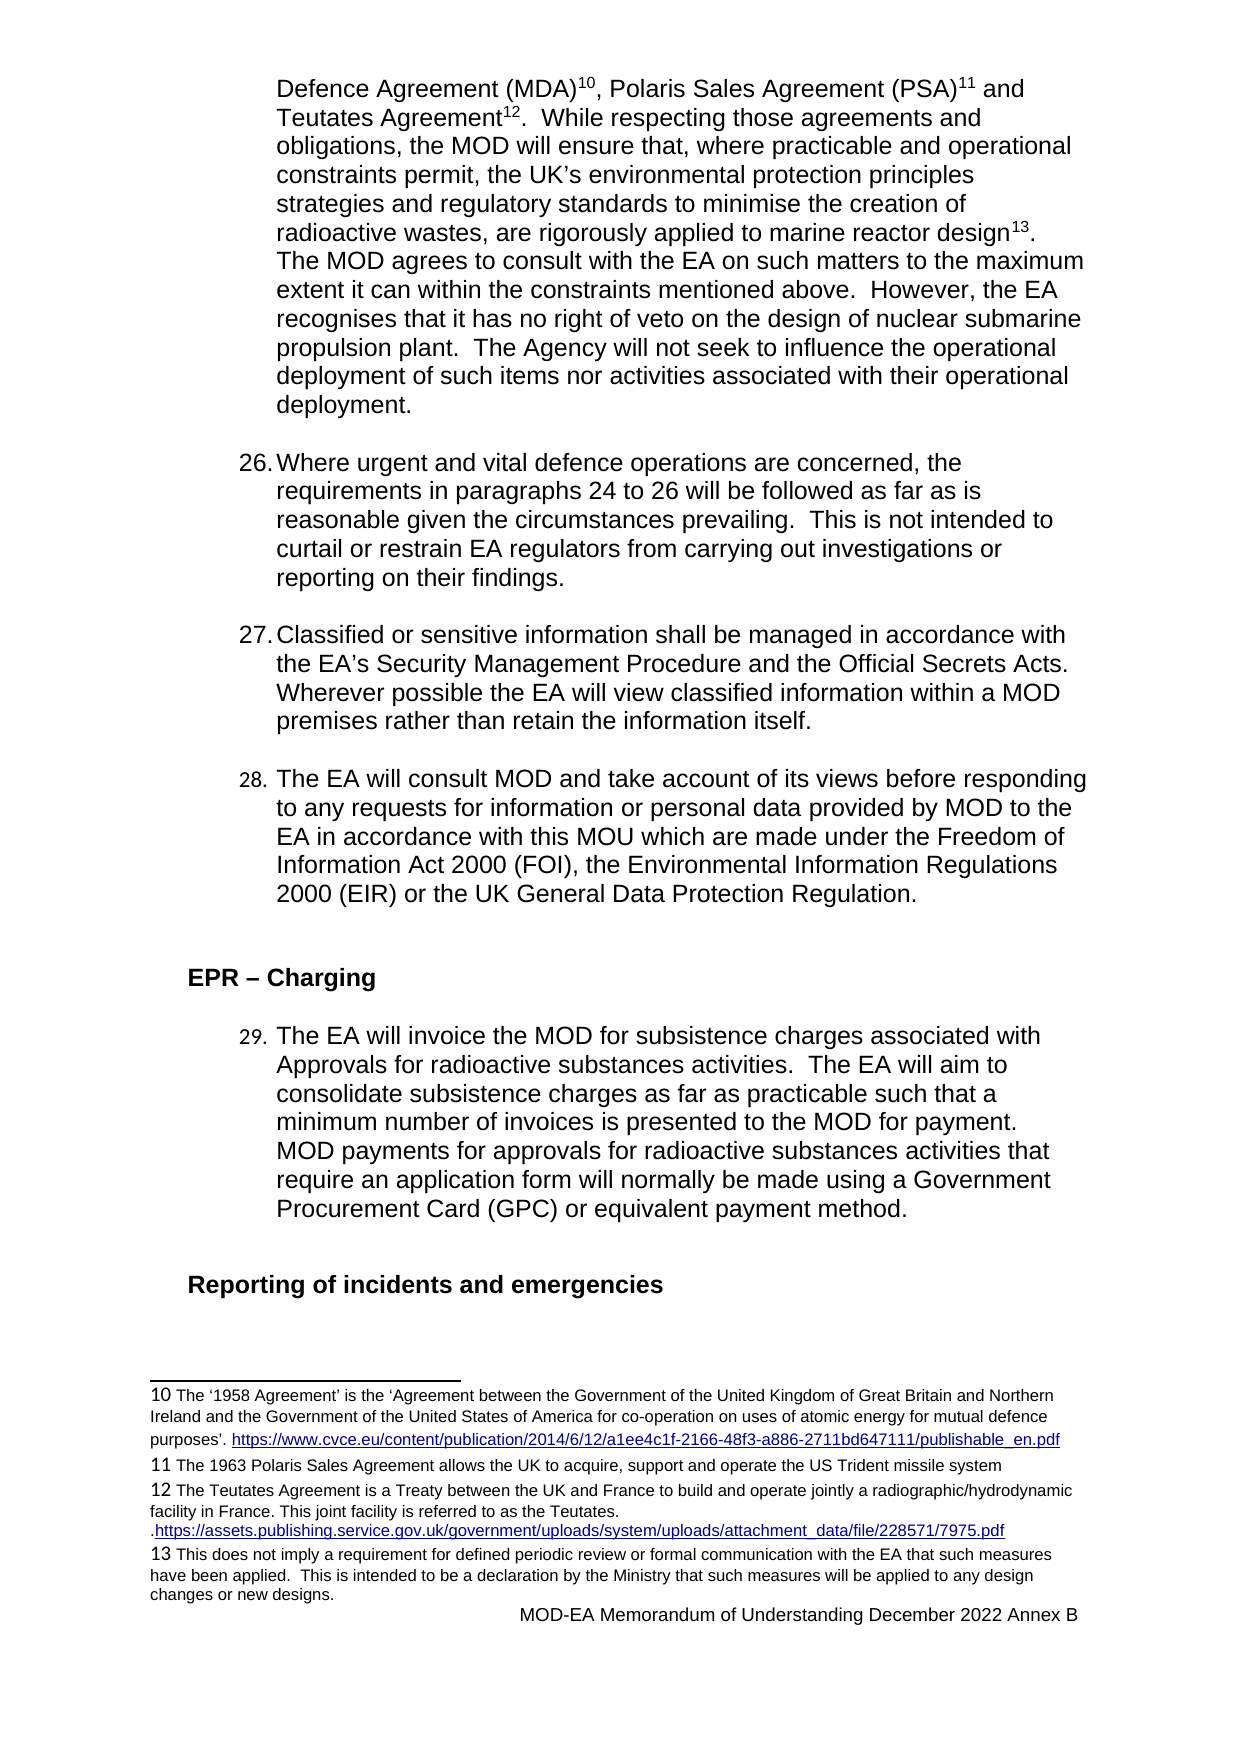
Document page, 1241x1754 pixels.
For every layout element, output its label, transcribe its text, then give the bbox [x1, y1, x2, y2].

list The Teutates Agreement is a Treaty between the UK and France to build and operate jointly a radiographic/hydrodynamic facility in France. This joint facility is referred to as the Teutates. [150, 1476, 1090, 1521]
text Reporting of incidents and emergencies [150, 1270, 1090, 1298]
list The 1963 Polaris Sales Agreement allows the UK to acquire, support and operate the US Trident missile system [150, 1451, 1090, 1476]
list Defence Agreement (MDA), Polaris Sales Agreement (PSA) and Teutates Agreement. While respecting those agreements and obligations, the MOD will ensure that, where practicable and operational constraints permit, the UK’s environmental protection principles strategies and regulatory standards to minimise the creation of radioactive wastes, are rigorously applied to marine reactor design. The MOD agrees to consult with the EA on such matters to the maximum extent it can within the constraints mentioned above. However, the EA recognises that it has no right of veto on the design of nuclear submarine propulsion plant. The Agency will not seek to influence the operational deployment of such items nor activities associated with their operational deployment. [239, 74, 1090, 419]
list The ‘1958 Agreement’ is the ‘Agreement between the Government of the United Kingdom of Great Britain and Northern Ireland and the Government of the United States of America for co-operation on uses of atomic energy for mutual defence purposes’. https://www.cvce.eu/content/publication/2014/6/12/a1ee4c1f-2166-48f3-a886-2711bd647111/publishable_en.pdf [150, 1381, 1090, 1451]
list Classified or sensitive information shall be managed in accordance with the EA’s Security Management Procedure and the Official Secrets Acts. Wherever possible the EA will view classified information within a MOD premises rather than retain the information itself. [239, 620, 1090, 735]
list Where urgent and vital defence operations are concerned, the requirements in paragraphs 24 to 26 will be followed as far as is reasonable given the circumstances prevailing. This is not intended to curtail or restrain EA regulators from carrying out investigations or reporting on their findings. [239, 447, 1090, 591]
list The EA will invoice the MOD for subsistence charges associated with Approvals for radioactive substances activities. The EA will aim to consolidate subsistence charges as far as practicable such that a minimum number of invoices is presented to the MOD for payment. MOD payments for approvals for radioactive substances activities that require an application form will normally be made using a Government Procurement Card (GPC) or equivalent payment method. [239, 1021, 1090, 1222]
list .https://assets.publishing.service.gov.uk/government/uploads/system/uploads/attachment_data/file/228571/7975.pdf [150, 1521, 1090, 1540]
text EPR – Charging [150, 963, 1090, 992]
list This does not imply a requirement for defined periodic review or formal communication with the EA that such measures have been applied. This is intended to be a declaration by the Ministry that such measures will be applied to any design changes or new designs. [150, 1540, 1090, 1604]
list The EA will consult MOD and take account of its views before responding to any requests for information or personal data provided by MOD to the EA in accordance with this MOU which are made under the Freedom of Information Act 2000 (FOI), the Environmental Information Regulations 2000 (EIR) or the UK General Data Protection Regulation. [239, 764, 1090, 908]
